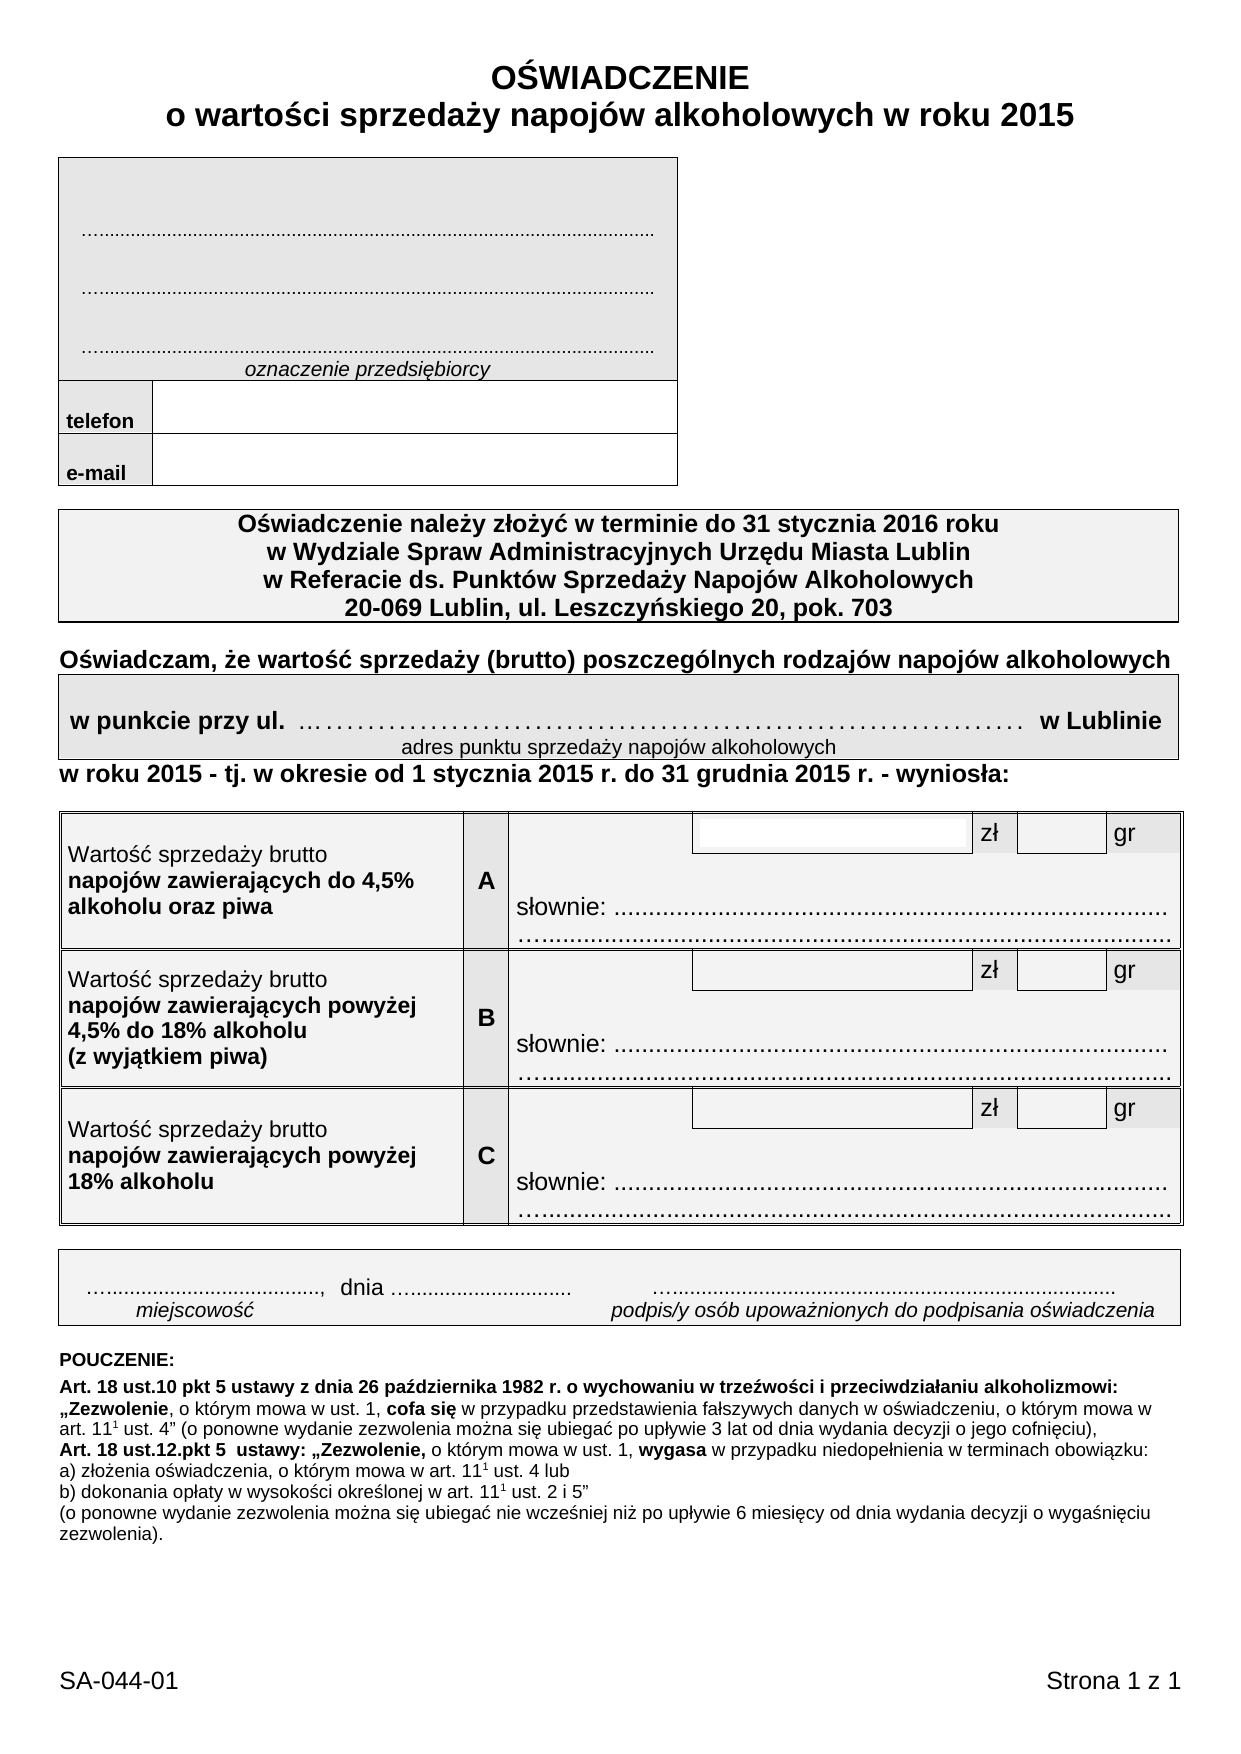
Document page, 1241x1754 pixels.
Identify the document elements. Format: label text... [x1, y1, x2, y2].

table_header zł [973, 1089, 1017, 1128]
text o wartości sprzedaży napojów alkoholowych w roku 2015 [59, 96, 1181, 134]
table_header gr [1107, 951, 1180, 990]
table_header …........................................................................................................... …........................................................................................................... …........................................................................................................... oznaczenie przedsiębiorcy [59, 158, 677, 380]
table_header [693, 1089, 972, 1128]
table_cell słownie: ................................................................................ …........................................................................................... [509, 1128, 1180, 1223]
table_header w punkcie przy ul. …................................................................... w Lublinie adres punktu sprzedaży napojów alkoholowych [59, 675, 1178, 758]
table_header Wartość sprzedaży brutto napojów zawierających do 4,5% alkoholu oraz piwa [62, 814, 463, 948]
text a) złożenia oświadczenia, o którym mowa w art. 111 ust. 4 lub [59, 1461, 1181, 1482]
text Oświadczam, że wartość sprzedaży (brutto) poszczególnych rodzajów napojów alkoholowych [59, 646, 1181, 674]
table_header …............................................................................. podpis/y osób upoważnionych do podpisania oświadczenia [588, 1250, 1180, 1325]
table_header A [464, 814, 508, 948]
text w roku 2015 - tj. w okresie od 1 stycznia 2015 r. do 31 grudnia 2015 r. - wyniosła: [59, 759, 1181, 787]
text Art. 18 ust.12.pkt 5 ustawy: „Zezwolenie, o którym mowa w ust. 1, wygasa w przypadku niedopełnienia w terminach obowiązku: [59, 1440, 1181, 1461]
table_cell telefon [59, 381, 152, 432]
table_header [1018, 951, 1106, 990]
table_header zł [973, 814, 1017, 853]
table_cell [153, 434, 677, 484]
table_header gr [1107, 1089, 1180, 1128]
table_cell C [464, 1089, 508, 1223]
table_cell słownie: ................................................................................ …........................................................................................... [509, 990, 1180, 1086]
table_header [1018, 1089, 1106, 1128]
table_header [509, 1089, 692, 1128]
table_cell B [464, 951, 508, 1086]
table_cell Wartość sprzedaży brutto napojów zawierających powyżej 18% alkoholu [62, 1089, 463, 1223]
text OŚWIADCZENIE [59, 59, 1181, 96]
table_header dnia …............................ [333, 1250, 588, 1325]
table_cell Wartość sprzedaży brutto napojów zawierających powyżej 4,5% do 18% alkoholu (z wyjątkiem piwa) [62, 951, 463, 1086]
table_cell e-mail [59, 434, 152, 484]
table_cell słownie: ................................................................................ …........................................................................................... [509, 853, 1180, 948]
table_header gr [1107, 814, 1180, 853]
text „Zezwolenie, o którym mowa w ust. 1, cofa się w przypadku przedstawienia fałszywych danych w oświadczeniu, o którym mowa w art. 111 ust. 4” (o ponowne wydanie zezwolenia można się ubiegać po upływie 3 lat od dnia wydania decyzji o jego cofnięciu), [59, 1398, 1181, 1440]
table_header [693, 951, 972, 990]
table_header [509, 814, 692, 853]
text b) dokonania opłaty w wysokości określonej w art. 111 ust. 2 i 5” [59, 1482, 1181, 1503]
table_header [509, 951, 692, 990]
table_header [1018, 814, 1106, 853]
table_header zł [973, 951, 1017, 990]
text (o ponowne wydanie zezwolenia można się ubiegać nie wcześniej niż po upływie 6 miesięcy od dnia wydania decyzji o wygaśnięciu zezwolenia). [59, 1503, 1181, 1544]
table_cell [153, 381, 677, 432]
table_header …....................................., miejscowość [59, 1250, 333, 1325]
table_header [693, 814, 972, 853]
table_header Oświadczenie należy złożyć w terminie do 31 stycznia 2016 roku w Wydziale Spraw Administracyjnych Urzędu Miasta Lublin w Referacie ds. Punktów Sprzedaży Napojów Alkoholowych 20-069 Lublin, ul. Leszczyńskiego 20, pok. 703 [59, 510, 1178, 621]
text Art. 18 ust.10 pkt 5 ustawy z dnia 26 października 1982 r. o wychowaniu w trzeźwości i przeciwdziałaniu alkoholizmowi: [59, 1377, 1181, 1398]
text POUCZENIE: [59, 1349, 1181, 1370]
